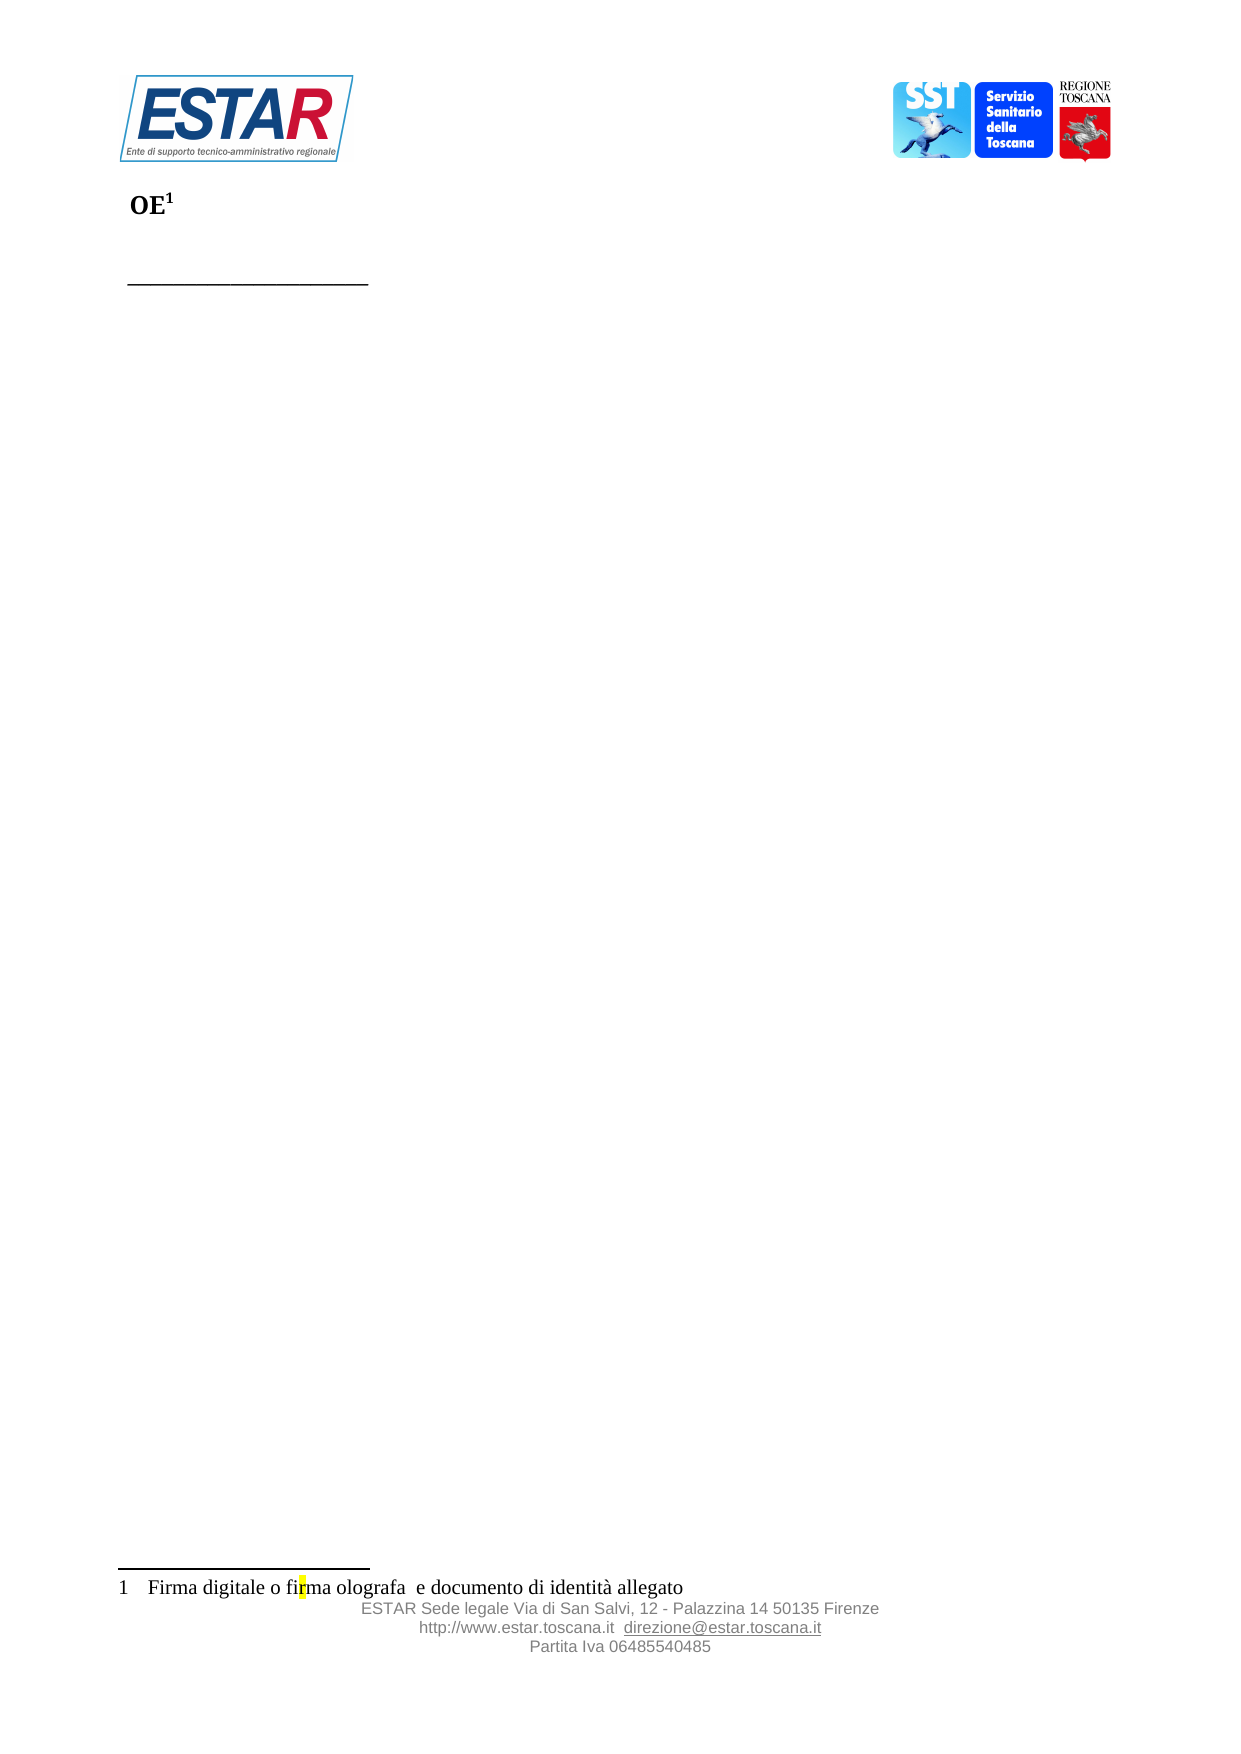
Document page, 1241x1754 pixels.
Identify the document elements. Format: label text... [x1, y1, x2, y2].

table_cell _____________________ [118, 222, 550, 290]
table_header Firma Legale Rappresentante OE [118, 188, 550, 222]
picture [119, 75, 354, 162]
